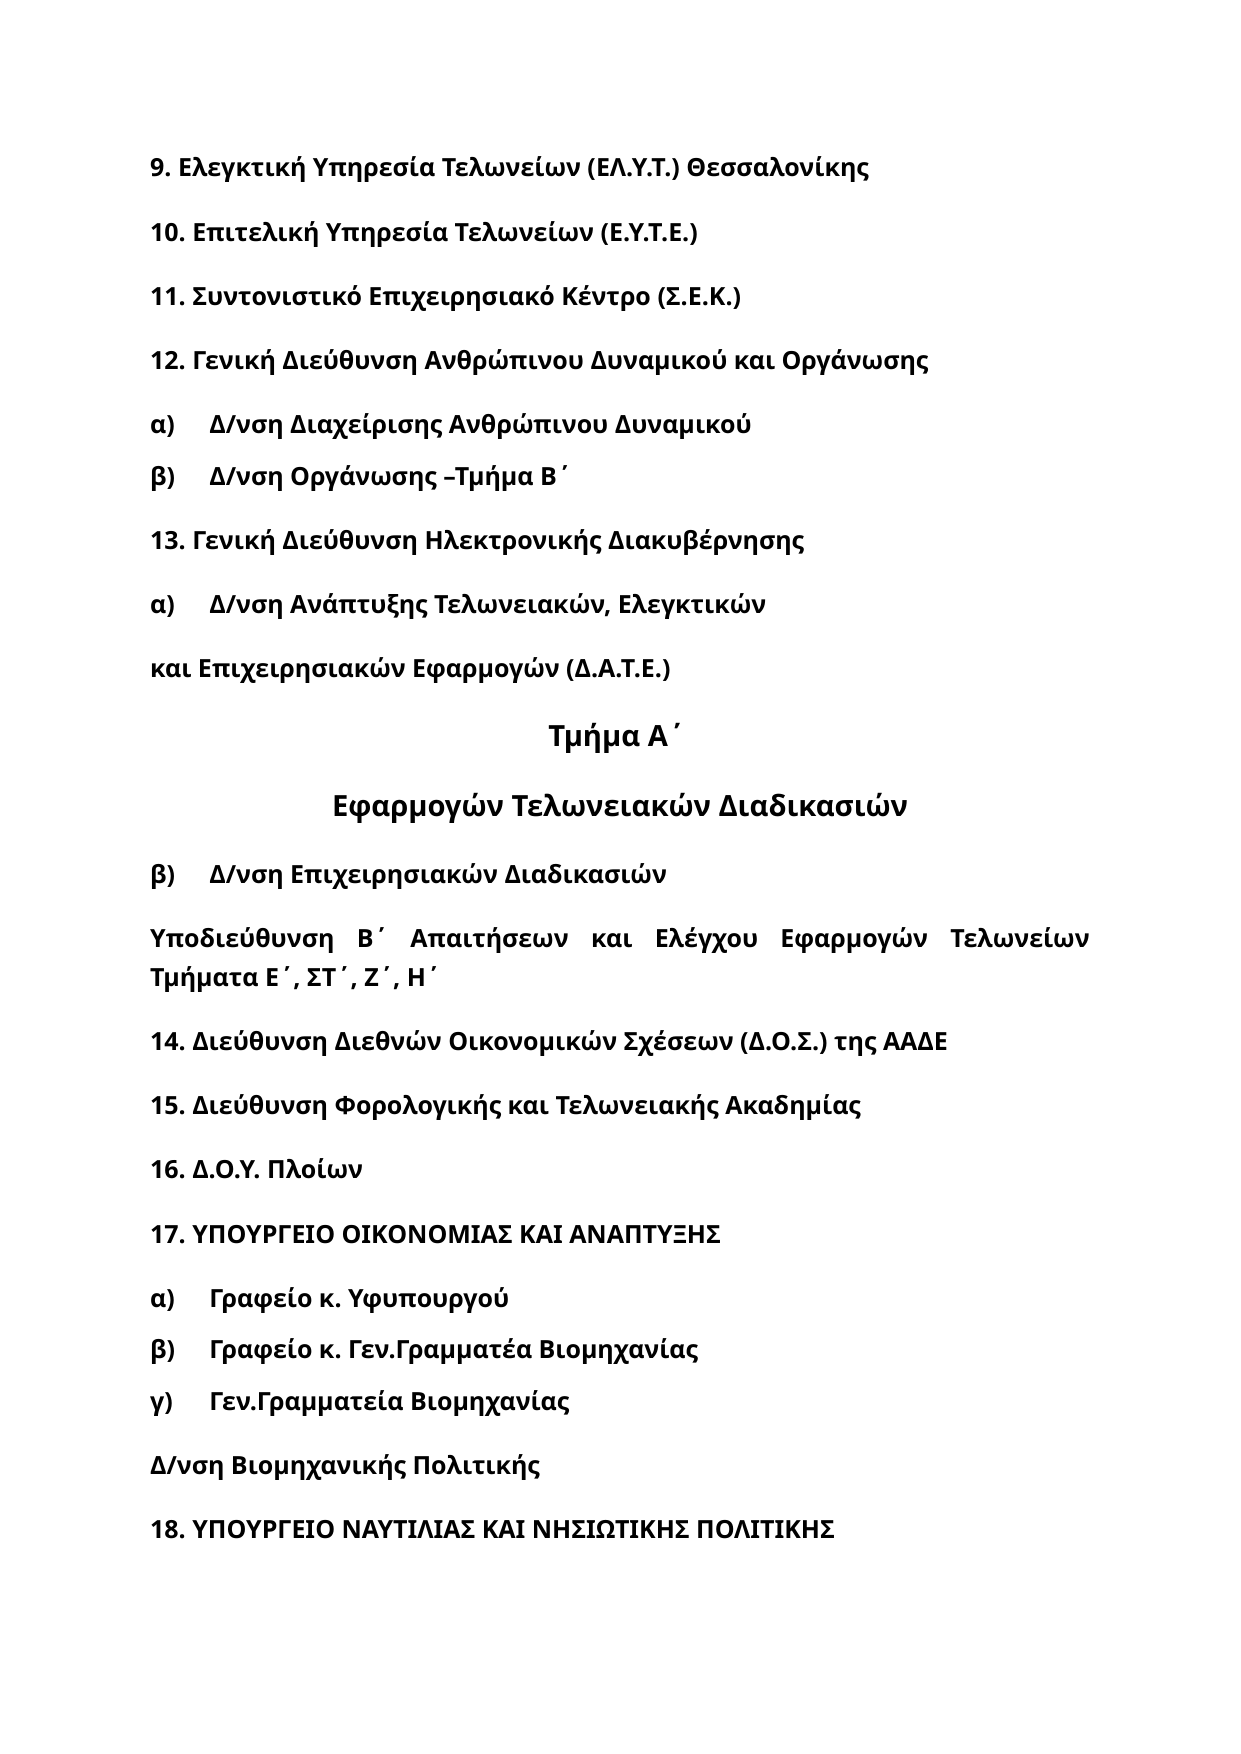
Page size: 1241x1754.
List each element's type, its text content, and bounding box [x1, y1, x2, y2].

subtitle Τμήμα Α΄ [150, 715, 1090, 755]
text Υποδιεύθυνση Β΄ Απαιτήσεων και Ελέγχου Εφαρμογών Τελωνείων Τμήματα Ε΄, ΣΤ΄, Ζ΄, Η΄ [150, 920, 1090, 994]
list γ) Γεν.Γραμματεία Βιομηχανίας [150, 1384, 1090, 1418]
list α) Δ/νση Διαχείρισης Ανθρώπινου Δυναμικού [150, 407, 1090, 441]
text 17. ΥΠΟΥΡΓΕΙΟ ΟΙΚΟΝΟΜΙΑΣ ΚΑΙ ΑΝΑΠΤΥΞΗΣ [150, 1216, 1090, 1250]
text 14. Διεύθυνση Διεθνών Οικονομικών Σχέσεων (Δ.Ο.Σ.) της ΑΑΔΕ [150, 1024, 1090, 1058]
text 11. Συντονιστικό Επιχειρησιακό Κέντρο (Σ.Ε.Κ.) [150, 278, 1090, 312]
text Δ/νση Βιομηχανικής Πολιτικής [150, 1448, 1090, 1482]
text 15. Διεύθυνση Φορολογικής και Τελωνειακής Ακαδημίας [150, 1088, 1090, 1122]
list α) Γραφείο κ. Υφυπουργού [150, 1280, 1090, 1314]
list α) Δ/νση Ανάπτυξης Τελωνειακών, Ελεγκτικών [150, 587, 1090, 621]
list β) Δ/νση Οργάνωσης –Τμήμα Β΄ [150, 458, 1090, 492]
list β) Δ/νση Επιχειρησιακών Διαδικασιών [150, 856, 1090, 890]
subtitle Εφαρμογών Τελωνειακών Διαδικασιών [150, 786, 1090, 825]
text 12. Γενική Διεύθυνση Ανθρώπινου Δυναμικού και Οργάνωσης [150, 342, 1090, 377]
list β) Γραφείο κ. Γεν.Γραμματέα Βιομηχανίας [150, 1332, 1090, 1366]
text 9. Ελεγκτική Υπηρεσία Τελωνείων (ΕΛ.Υ.Τ.) Θεσσαλονίκης [150, 150, 1090, 184]
text 16. Δ.Ο.Υ. Πλοίων [150, 1152, 1090, 1186]
text 13. Γενική Διεύθυνση Ηλεκτρονικής Διακυβέρνησης [150, 522, 1090, 557]
text και Επιχειρησιακών Εφαρμογών (Δ.Α.Τ.Ε.) [150, 651, 1090, 685]
text 18. ΥΠΟΥΡΓΕΙΟ ΝΑΥΤΙΛΙΑΣ ΚΑΙ ΝΗΣΙΩΤΙΚΗΣ ΠΟΛΙΤΙΚΗΣ [150, 1512, 1090, 1546]
text 10. Επιτελική Υπηρεσία Τελωνείων (Ε.Υ.Τ.Ε.) [150, 214, 1090, 248]
